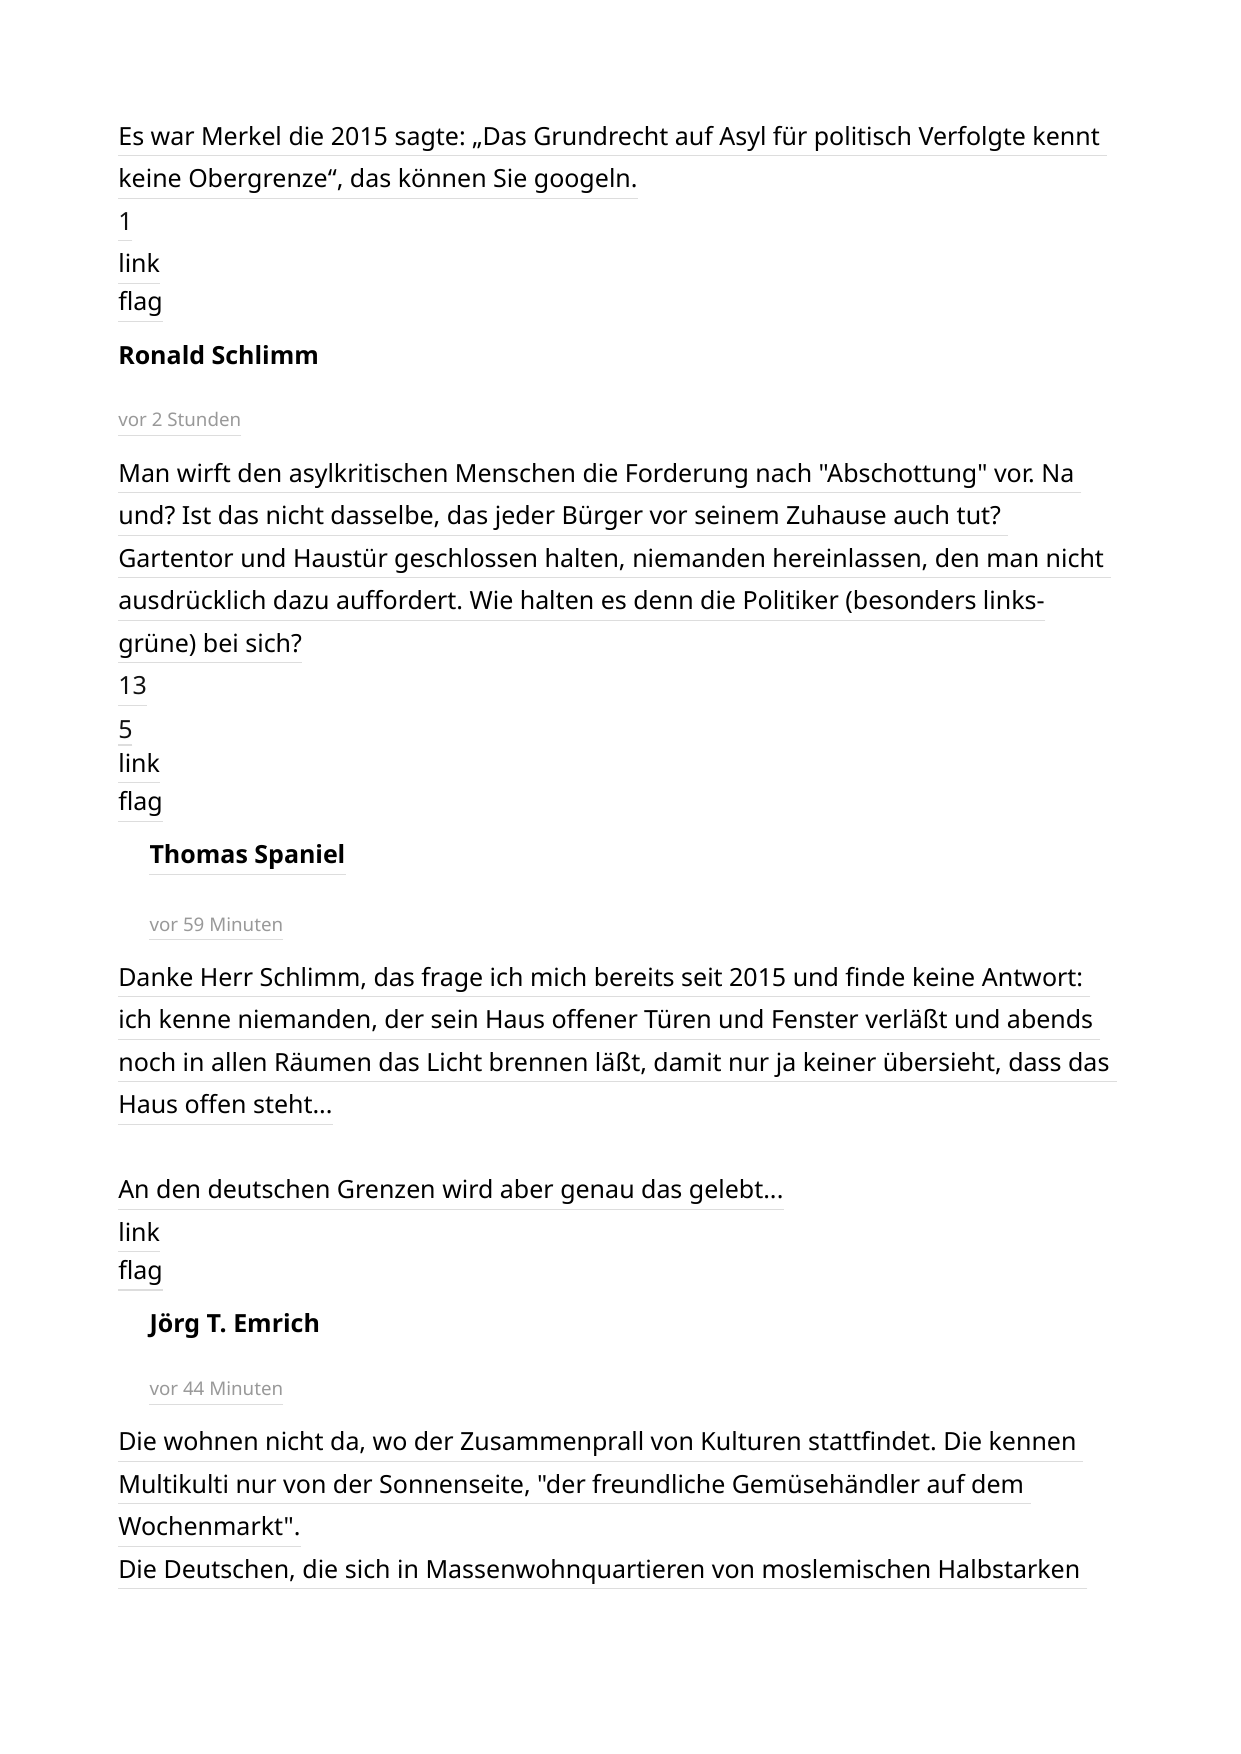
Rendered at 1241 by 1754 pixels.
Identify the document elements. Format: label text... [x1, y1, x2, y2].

text link [118, 246, 1122, 284]
text flag [118, 284, 1122, 322]
text Jörg T. Emrich [149, 1306, 1122, 1340]
text Thomas Spaniel [149, 837, 1122, 875]
text 1 [118, 203, 1122, 241]
text flag [118, 1252, 1122, 1291]
text Es war Merkel die 2015 sagte: „Das Grundrecht auf Asyl für politisch Verfolgte kennt keine Obergrenze“, das können Sie googeln. [118, 118, 1122, 199]
text vor 59 Minuten [149, 911, 1117, 940]
text vor 2 Stunden [118, 407, 1117, 436]
text flag [118, 783, 1122, 822]
text link [118, 1214, 1122, 1252]
text 5 [118, 710, 1122, 746]
text vor 44 Minuten [149, 1376, 1117, 1405]
text Man wirft den asylkritischen Menschen die Forderung nach "Abschottung" vor. Na und? Ist das nicht dasselbe, das jeder Bürger vor seinem Zuhause auch tut? Gartentor und Haustür geschlossen halten, niemanden hereinlassen, den man nicht ausdrücklich dazu auffordert. Wie halten es denn die Politiker (besonders links-grüne) bei sich? [118, 455, 1122, 663]
text Die wohnen nicht da, wo der Zusammenprall von Kulturen stattfindet. Die kennen Multikulti nur von der Sonnenseite, "der freundliche Gemüsehändler auf dem Wochenmarkt". Die Deutschen, die sich in Massenwohnquartieren von moslemischen Halbstarken [118, 1424, 1122, 1589]
text Ronald Schlimm [118, 337, 1122, 371]
text link [118, 746, 1122, 783]
text Danke Herr Schlimm, das frage ich mich bereits seit 2015 und finde keine Antwort: ich kenne niemanden, der sein Haus offener Türen und Fenster verläßt und abends noch in allen Räumen das Licht brennen läßt, damit nur ja keiner übersieht, dass das Haus offen steht... An den deutschen Grenzen wird aber genau das gelebt... [118, 959, 1122, 1210]
text 13 [118, 668, 1122, 706]
